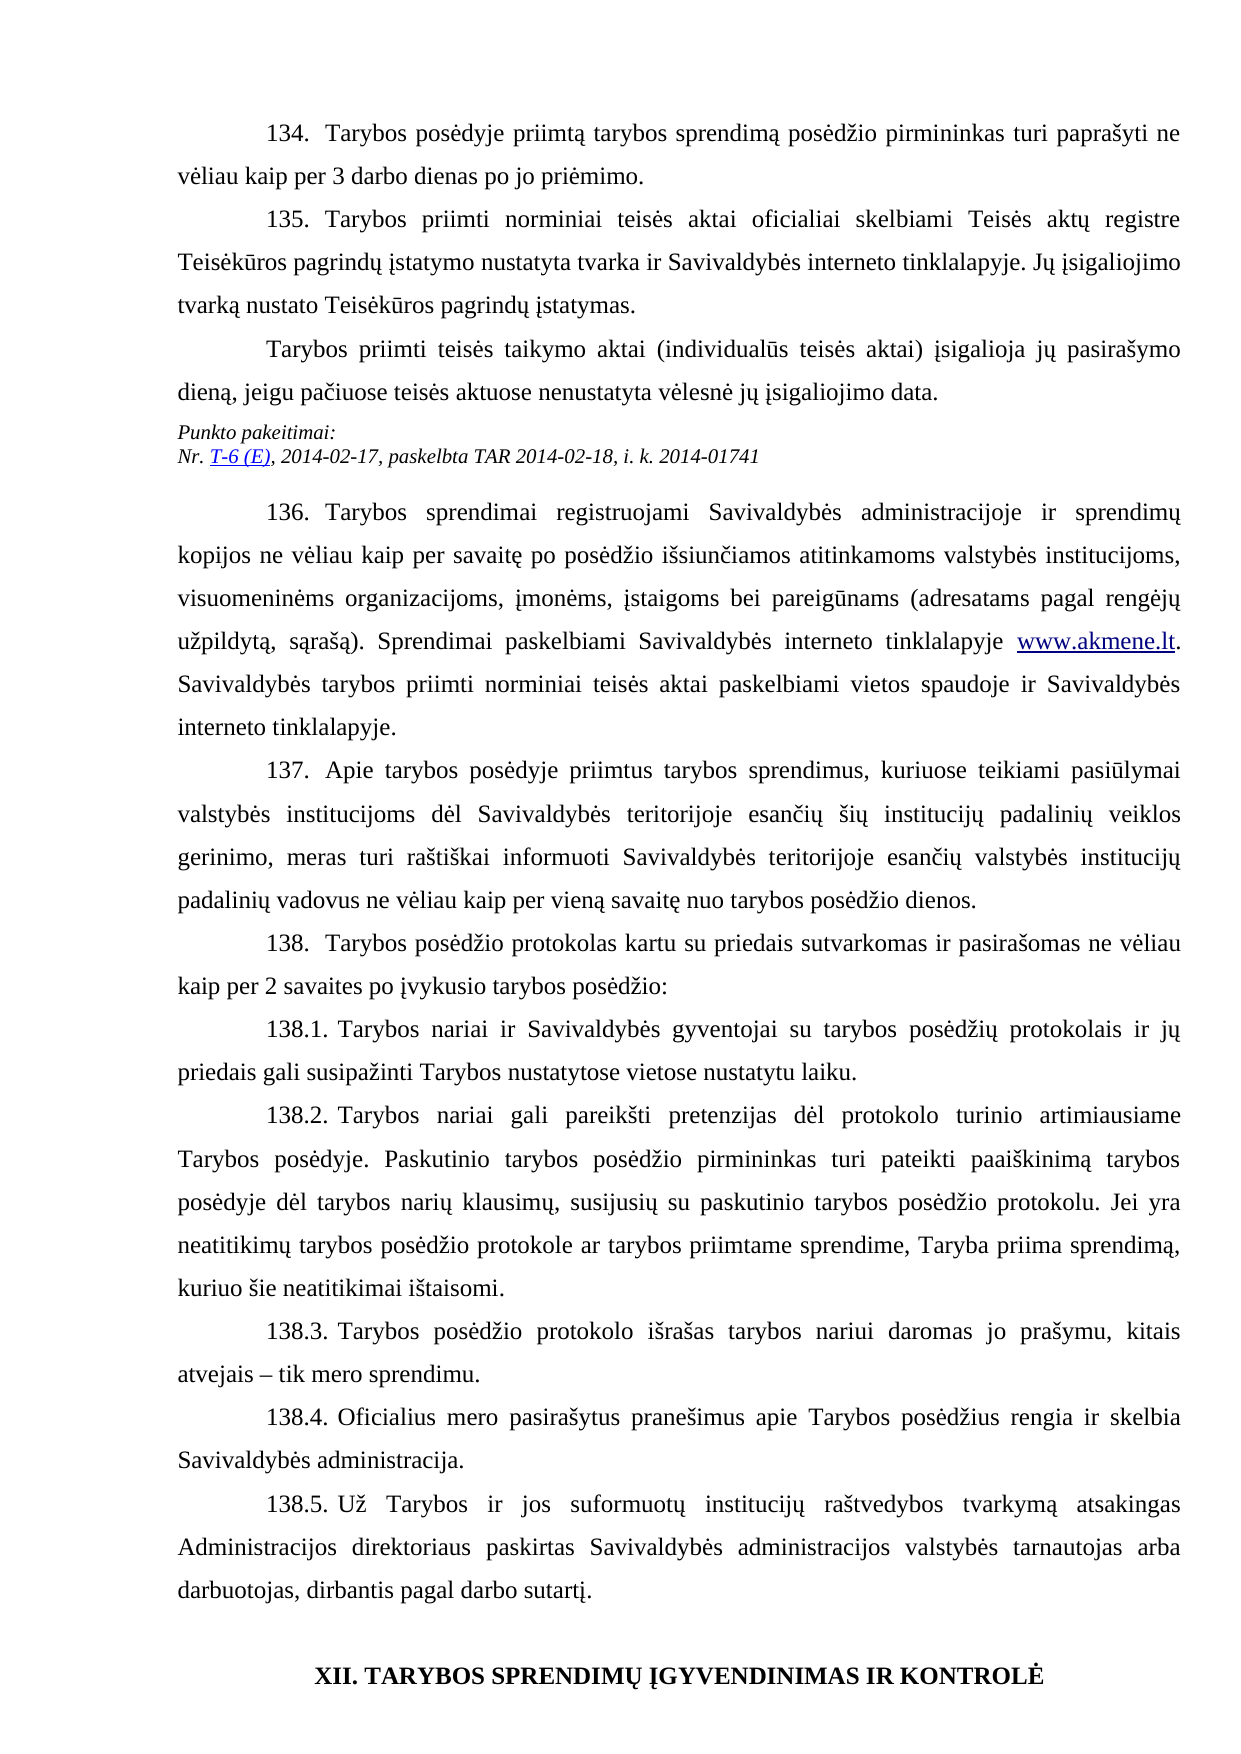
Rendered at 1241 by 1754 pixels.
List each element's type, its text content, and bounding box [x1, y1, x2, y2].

text 138.2. Tarybos nariai gali pareikšti pretenzijas dėl protokolo turinio artimiausiame Tarybos posėdyje. Paskutinio tarybos posėdžio pirmininkas turi pateikti paaiškinimą tarybos posėdyje dėl tarybos narių klausimų, susijusių su paskutinio tarybos posėdžio protokolu. Jei yra neatitikimų tarybos posėdžio protokole ar tarybos priimtame sprendime, Taryba priima sprendimą, kuriuo šie neatitikimai ištaisomi. [177, 1101, 1181, 1302]
text 138.4. Oficialius mero pasirašytus pranešimus apie Tarybos posėdžius rengia ir skelbia Savivaldybės administracija. [177, 1402, 1181, 1474]
text 138.5. Už Tarybos ir jos suformuotų institucijų raštvedybos tvarkymą atsakingas Administracijos direktoriaus paskirtas Savivaldybės administracijos valstybės tarnautojas arba darbuotojas, dirbantis pagal darbo sutartį. [177, 1489, 1181, 1604]
text 138.3. Tarybos posėdžio protokolo išrašas tarybos nariui daromas jo prašymu, kitais atvejais – tik mero sprendimu. [177, 1316, 1181, 1388]
text 136. Tarybos sprendimai registruojami Savivaldybės administracijoje ir sprendimų kopijos ne vėliau kaip per savaitę po posėdžio išsiunčiamos atitinkamoms valstybės institucijoms, visuomeninėms organizacijoms, įmonėms, įstaigoms bei pareigūnams (adresatams pagal rengėjų užpildytą, sąrašą). Sprendimai paskelbiami Savivaldybės interneto tinklalapyje www.akmene.lt. Savivaldybės tarybos priimti norminiai teisės aktai paskelbiami vietos spaudoje ir Savivaldybės interneto tinklalapyje. [177, 497, 1181, 741]
text Nr. T-6 (E), 2014-02-17, paskelbta TAR 2014-02-18, i. k. 2014-01741 [177, 444, 1181, 468]
text 138.1. Tarybos nariai ir Savivaldybės gyventojai su tarybos posėdžių protokolais ir jų priedais gali susipažinti Tarybos nustatytose vietose nustatytu laiku. [177, 1014, 1181, 1086]
text Tarybos priimti teisės taikymo aktai (individualūs teisės aktai) įsigalioja jų pasirašymo dieną, jeigu pačiuose teisės aktuose nenustatyta vėlesnė jų įsigaliojimo data. [177, 334, 1181, 406]
text 134. Tarybos posėdyje priimtą tarybos sprendimą posėdžio pirmininkas turi paprašyti ne vėliau kaip per 3 darbo dienas po jo priėmimo. [177, 118, 1181, 190]
text Punkto pakeitimai: [177, 420, 1181, 444]
text 135. Tarybos priimti norminiai teisės aktai oficialiai skelbiami Teisės aktų registre Teisėkūros pagrindų įstatymo nustatyta tvarka ir Savivaldybės interneto tinklalapyje. Jų įsigaliojimo tvarką nustato Teisėkūros pagrindų įstatymas. [177, 204, 1181, 319]
text 138. Tarybos posėdžio protokolas kartu su priedais sutvarkomas ir pasirašomas ne vėliau kaip per 2 savaites po įvykusio tarybos posėdžio: [177, 928, 1181, 1000]
text 137. Apie tarybos posėdyje priimtus tarybos sprendimus, kuriuose teikiami pasiūlymai valstybės institucijoms dėl Savivaldybės teritorijoje esančių šių institucijų padalinių veiklos gerinimo, meras turi raštiškai informuoti Savivaldybės teritorijoje esančių valstybės institucijų padalinių vadovus ne vėliau kaip per vieną savaitę nuo tarybos posėdžio dienos. [177, 756, 1181, 914]
text XII. TARYBOS SPRENDIMŲ ĮGYVENDINIMAS IR KONTROLĖ [177, 1661, 1181, 1690]
